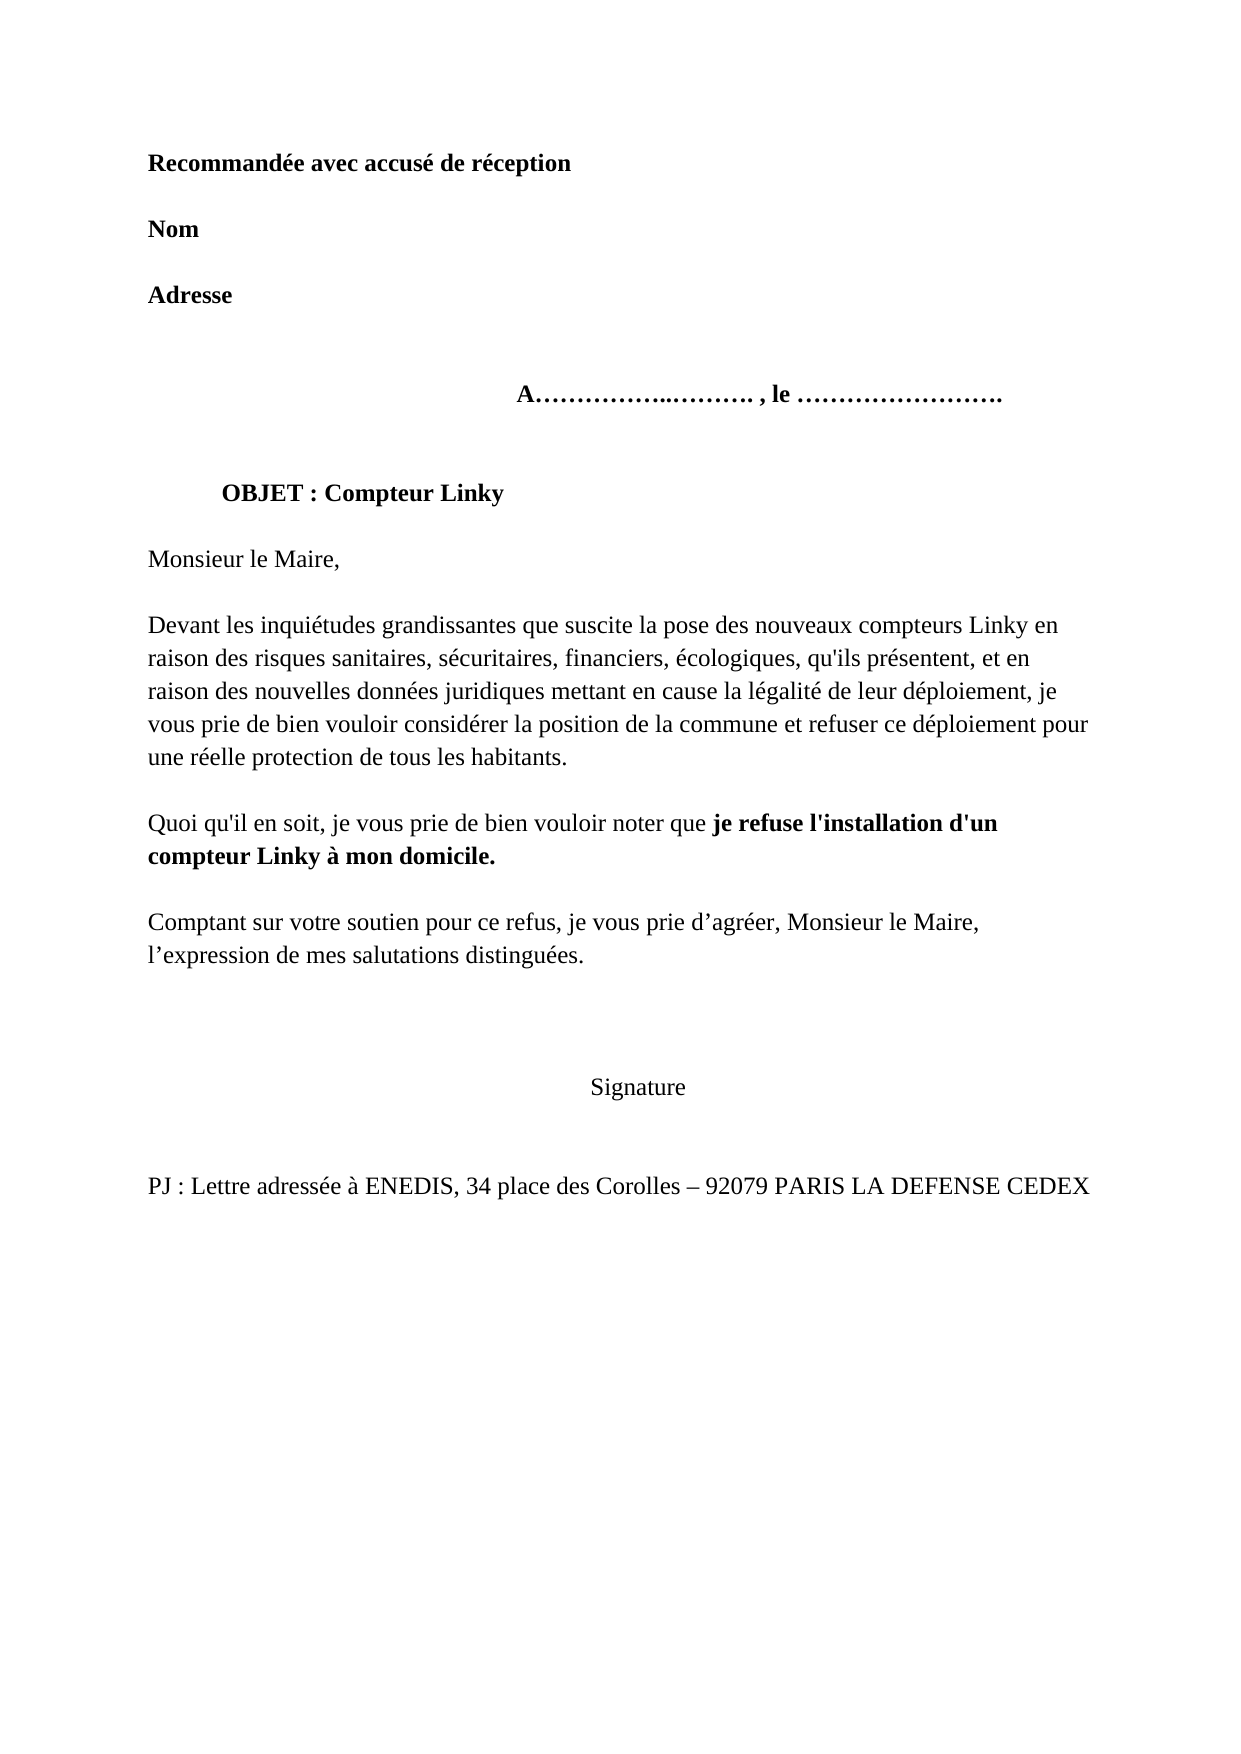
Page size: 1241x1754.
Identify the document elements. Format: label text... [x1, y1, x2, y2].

text Recommandée avec accusé de réception [148, 148, 1093, 176]
text Quoi qu'il en soit, je vous prie de bien vouloir noter que je refuse l'installation d'un compteur Linky à mon domicile. [148, 808, 1093, 870]
text A……………..………. , le ……………………. [148, 379, 1093, 407]
text Adresse [148, 280, 1093, 308]
text Nom [148, 214, 1093, 242]
text OBJET : Compteur Linky [148, 478, 1093, 507]
text PJ : Lettre adressée à ENEDIS, 34 place des Corolles – 92079 PARIS LA DEFENSE CEDEX [148, 1171, 1093, 1200]
text Monsieur le Maire, [148, 544, 1093, 573]
text Comptant sur votre soutien pour ce refus, je vous prie d’agréer, Monsieur le Maire, l’expression de mes salutations distinguées. [148, 907, 1093, 969]
text Devant les inquiétudes grandissantes que suscite la pose des nouveaux compteurs Linky en raison des risques sanitaires, sécuritaires, financiers, écologiques, qu'ils présentent, et en raison des nouvelles données juridiques mettant en cause la légalité de leur déploiement, je vous prie de bien vouloir considérer la position de la commune et refuser ce déploiement pour une réelle protection de tous les habitants. [148, 610, 1093, 804]
text Signature [516, 1072, 1093, 1101]
